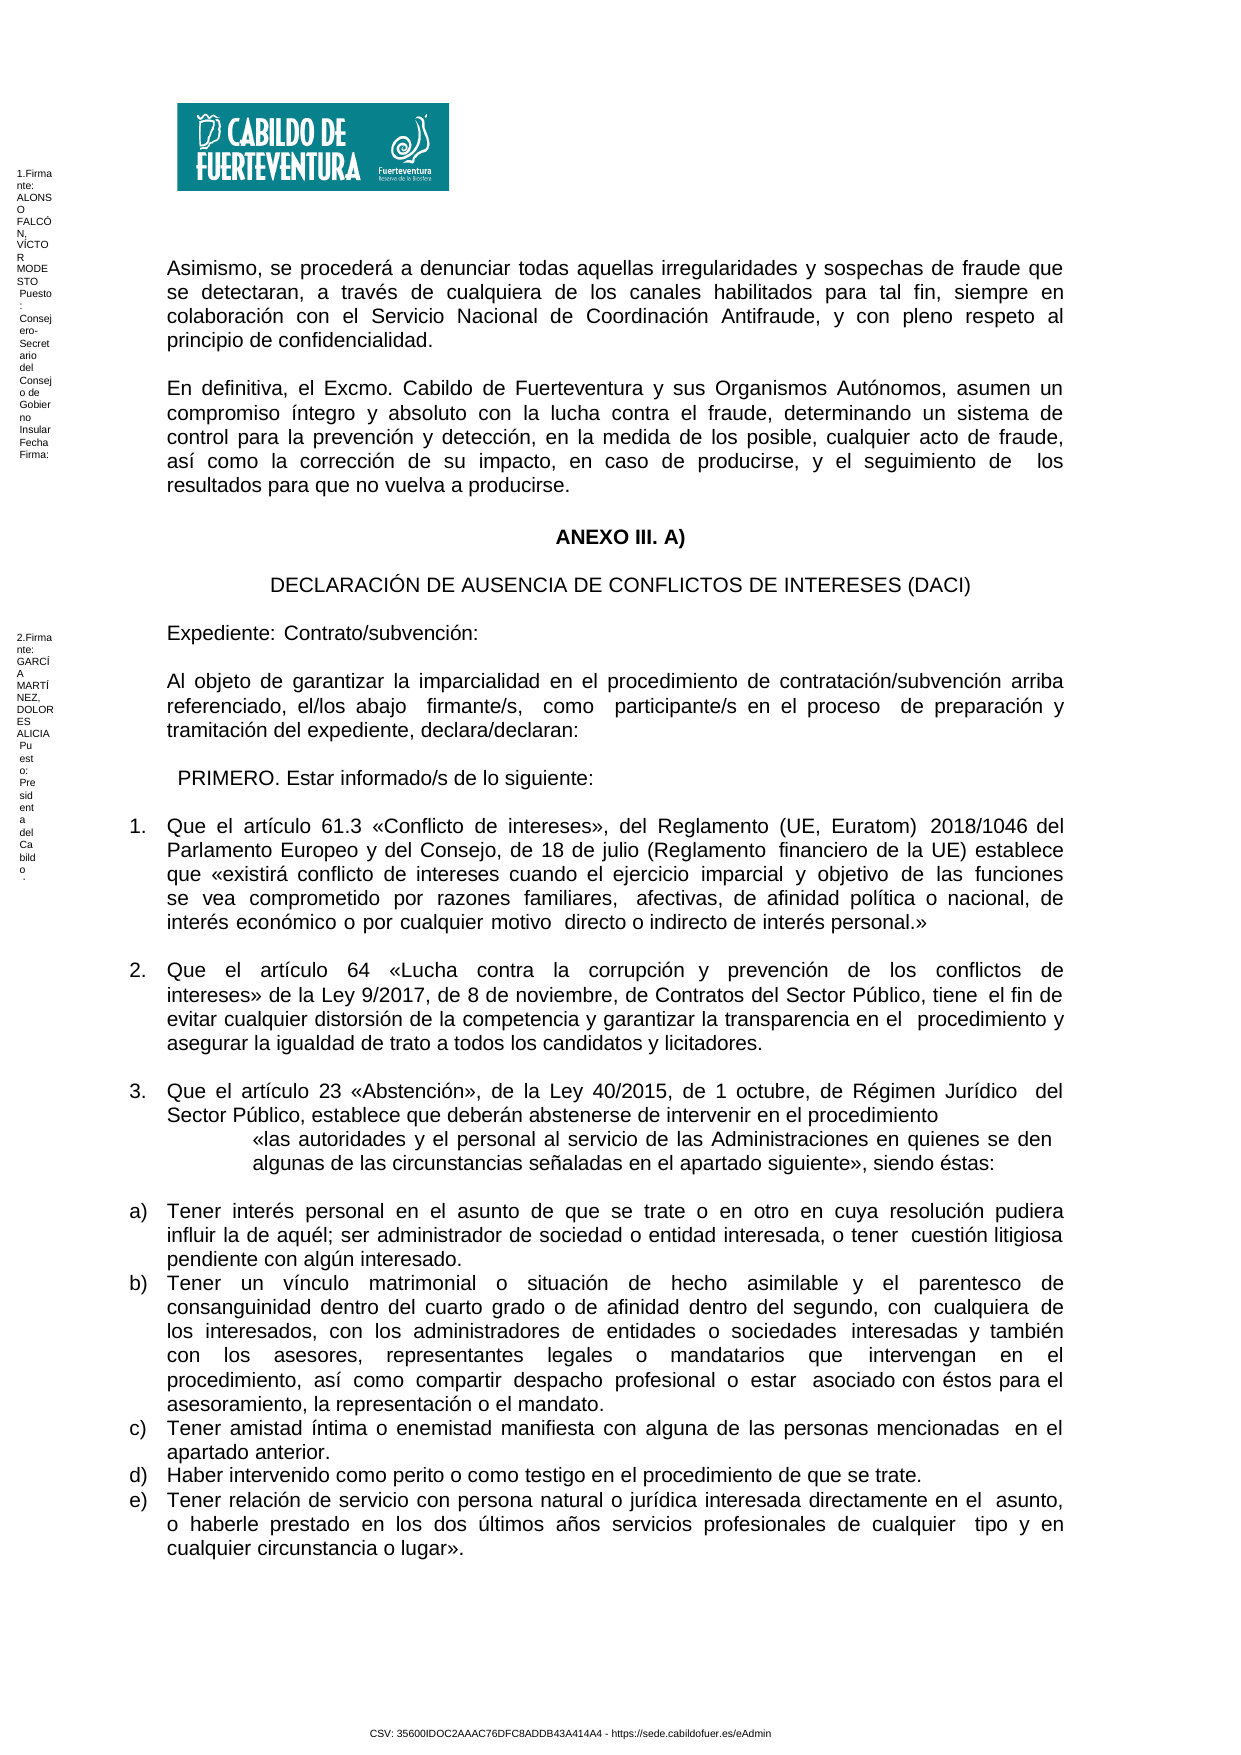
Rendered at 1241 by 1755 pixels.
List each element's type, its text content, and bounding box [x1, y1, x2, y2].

text «las autoridades y el personal al servicio de las Administraciones en quienes se den algunas de las circunstancias señaladas en el apartado siguiente», siendo éstas: [252, 1127, 1061, 1175]
text 1.Firmante: ALONSO FALCÓN, VÍCTOR MODESTO [17, 167, 54, 287]
text Expediente: Contrato/subvención: [167, 621, 479, 645]
text Asimismo, se procederá a denunciar todas aquellas irregularidades y sospechas de fraude que se detectaran, a través de cualquiera de los canales habilitados para tal fin, siempre en colaboración con el Servicio Nacional de Coordinación Antifraude, y con pleno respeto al principio de confidencialidad. [167, 256, 1064, 352]
list Tener relación de servicio con persona natural o jurídica interesada directamente en el asunto, o haberle prestado en los dos últimos años servicios profesionales de cualquier tipo y en cualquier circunstancia o lugar». [129, 1487, 1064, 1560]
list Que el artículo 23 «Abstención», de la Ley 40/2015, de 1 octubre, de Régimen Jurídico del Sector Público, establece que deberán abstenerse de intervenir en el procedimiento [129, 1078, 1064, 1127]
list Que el artículo 64 «Lucha contra la corrupción y prevención de los conflictos de intereses» de la Ley 9/2017, de 8 de noviembre, de Contratos del Sector Público, tiene el fin de evitar cualquier distorsión de la competencia y garantizar la transparencia en el procedimiento y asegurar la igualdad de trato a todos los candidatos y licitadores. [129, 958, 1064, 1055]
list Que el artículo 61.3 «Conflicto de intereses», del Reglamento (UE, Euratom) 2018/1046 del Parlamento Europeo y del Consejo, de 18 de julio (Reglamento financiero de la UE) establece que «existirá conflicto de intereses cuando el ejercicio imparcial y objetivo de las funciones se vea comprometido por razones familiares, afectivas, de afinidad política o nacional, de interés económico o por cualquier motivo directo o indirecto de interés personal.» [129, 813, 1064, 934]
list Tener un vínculo matrimonial o situación de hecho asimilable y el parentesco de consanguinidad dentro del cuarto grado o de afinidad dentro del segundo, con cualquiera de los interesados, con los administradores de entidades o sociedades interesadas y también con los asesores, representantes legales o mandatarios que intervengan en el procedimiento, así como compartir despacho profesional o estar asociado con éstos para el asesoramiento, la representación o el mandato. [129, 1271, 1064, 1416]
text DECLARACIÓN DE AUSENCIA DE CONFLICTOS DE INTERESES (DACI) [179, 573, 1062, 597]
list Tener amistad íntima o enemistad manifiesta con alguna de las personas mencionadas en el apartado anterior. [129, 1416, 1063, 1464]
text 2.Firmante: GARCÍA MARTÍNEZ, DOLORES ALICIA [17, 631, 54, 739]
text En definitiva, el Excmo. Cabildo de Fuerteventura y sus Organismos Autónomos, asumen un compromiso íntegro y absoluto con la lucha contra el fraude, determinando un sistema de control para la prevención y detección, en la medida de los posible, cualquier acto de fraude, así como la corrección de su impacto, en caso de producirse, y el seguimiento de los resultados para que no vuelva a producirse. [167, 376, 1064, 497]
list Tener interés personal en el asunto de que se trate o en otro en cuya resolución pudiera influir la de aquél; ser administrador de sociedad o entidad interesada, o tener cuestión litigiosa pendiente con algún interesado. [129, 1198, 1064, 1271]
subtitle ANEXO III. A) [553, 524, 687, 548]
text Puesto: Consejero-Secretario del Consejo de Gobierno Insular Fecha Firma: 06/05/2025 13:03:18 [19, 288, 52, 463]
text Al objeto de garantizar la imparcialidad en el procedimiento de contratación/subvención arriba referenciado, el/los abajo firmante/s, como participante/s en el proceso de preparación y tramitación del expediente, declara/declaran: [167, 669, 1064, 742]
text Puesto: Presidenta del Cabildo de Fuerteventura Fecha Firma: 07/05/2025 08:55:52 [19, 740, 36, 879]
text PRIMERO. Estar informado/s de lo siguiente: [177, 766, 1241, 790]
list Haber intervenido como perito o como testigo en el procedimiento de que se trate. [129, 1464, 1241, 1487]
